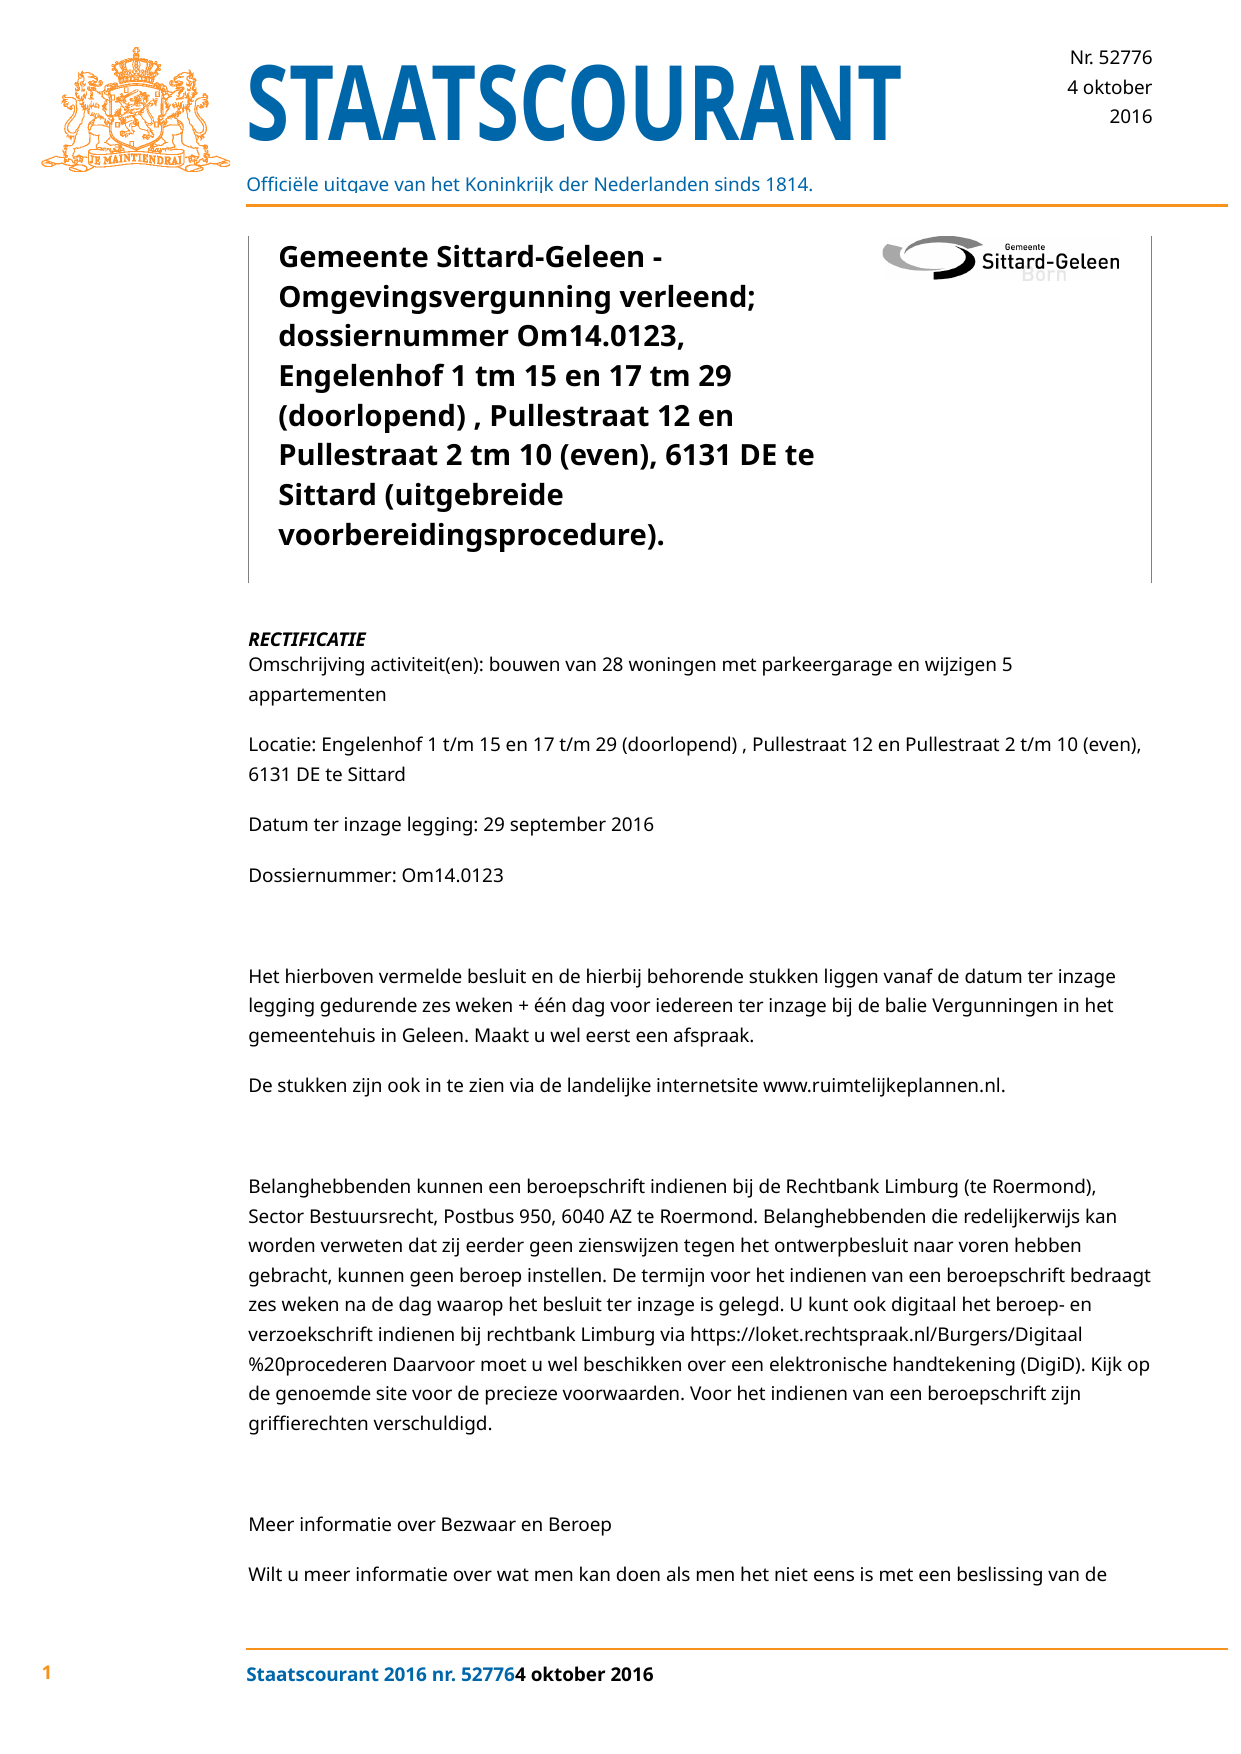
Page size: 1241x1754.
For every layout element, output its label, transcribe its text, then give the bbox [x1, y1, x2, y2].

text De stukken zijn ook in te zien via de landelijke internetsite www.ruimtelijkeplannen.nl. [248, 1072, 1152, 1098]
text Omschrijving activiteit(en): bouwen van 28 woningen met parkeergarage en wijzigen 5 appartementen [248, 652, 1152, 707]
text Datum ter inzage legging: 29 september 2016 [248, 812, 1152, 837]
text Dossiernummer: Om14.0123 [248, 862, 1152, 888]
table_header Gemeente Sittard-Geleen - Omgevingsvergunning verleend; dossiernummer Om14.0123, Engelenhof 1 tm 15 en 17 tm 29 (doorlopend) , Pullestraat 12 en Pullestraat 2 tm 10 (even), 6131 DE te Sittard (uitgebreide voorbereidingsprocedure). [249, 236, 850, 583]
text Belanghebbenden kunnen een beroepschrift indienen bij de Rechtbank Limburg (te Roermond), Sector Bestuursrecht, Postbus 950, 6040 AZ te Roermond. Belanghebbenden die redelijkerwijs kan worden verweten dat zij eerder geen zienswijzen tegen het ontwerpbesluit naar voren hebben gebracht, kunnen geen beroep instellen. De termijn voor het indienen van een beroepschrift bedraagt zes weken na de dag waarop het besluit ter inzage is gelegd. U kunt ook digitaal het beroep- en verzoekschrift indienen bij rechtbank Limburg via https://loket.rechtspraak.nl/Burgers/Digitaal%20procederen Daarvoor moet u wel beschikken over een elektronische handtekening (DigiD). Kijk op de genoemde site voor de precieze voorwaarden. Voor het indienen van een beroepschrift zijn griffierechten verschuldigd. [248, 1173, 1152, 1436]
picture [41, 47, 231, 172]
picture [882, 236, 1119, 281]
text Meer informatie over Bezwaar en Beroep [248, 1511, 1152, 1537]
text RECTIFICATIE [248, 626, 1152, 652]
table_header [850, 236, 1151, 583]
text Wilt u meer informatie over wat men kan doen als men het niet eens is met een beslissing van de [248, 1561, 1152, 1587]
text Het hierboven vermelde besluit en de hierbij behorende stukken liggen vanaf de datum ter inzage legging gedurende zes weken + één dag voor iedereen ter inzage bij de balie Vergunningen in het gemeentehuis in Geleen. Maakt u wel eerst een afspraak. [248, 963, 1152, 1048]
text Locatie: Engelenhof 1 t/m 15 en 17 t/m 29 (doorlopend) , Pullestraat 12 en Pullestraat 2 t/m 10 (even), 6131 DE te Sittard [248, 732, 1152, 787]
